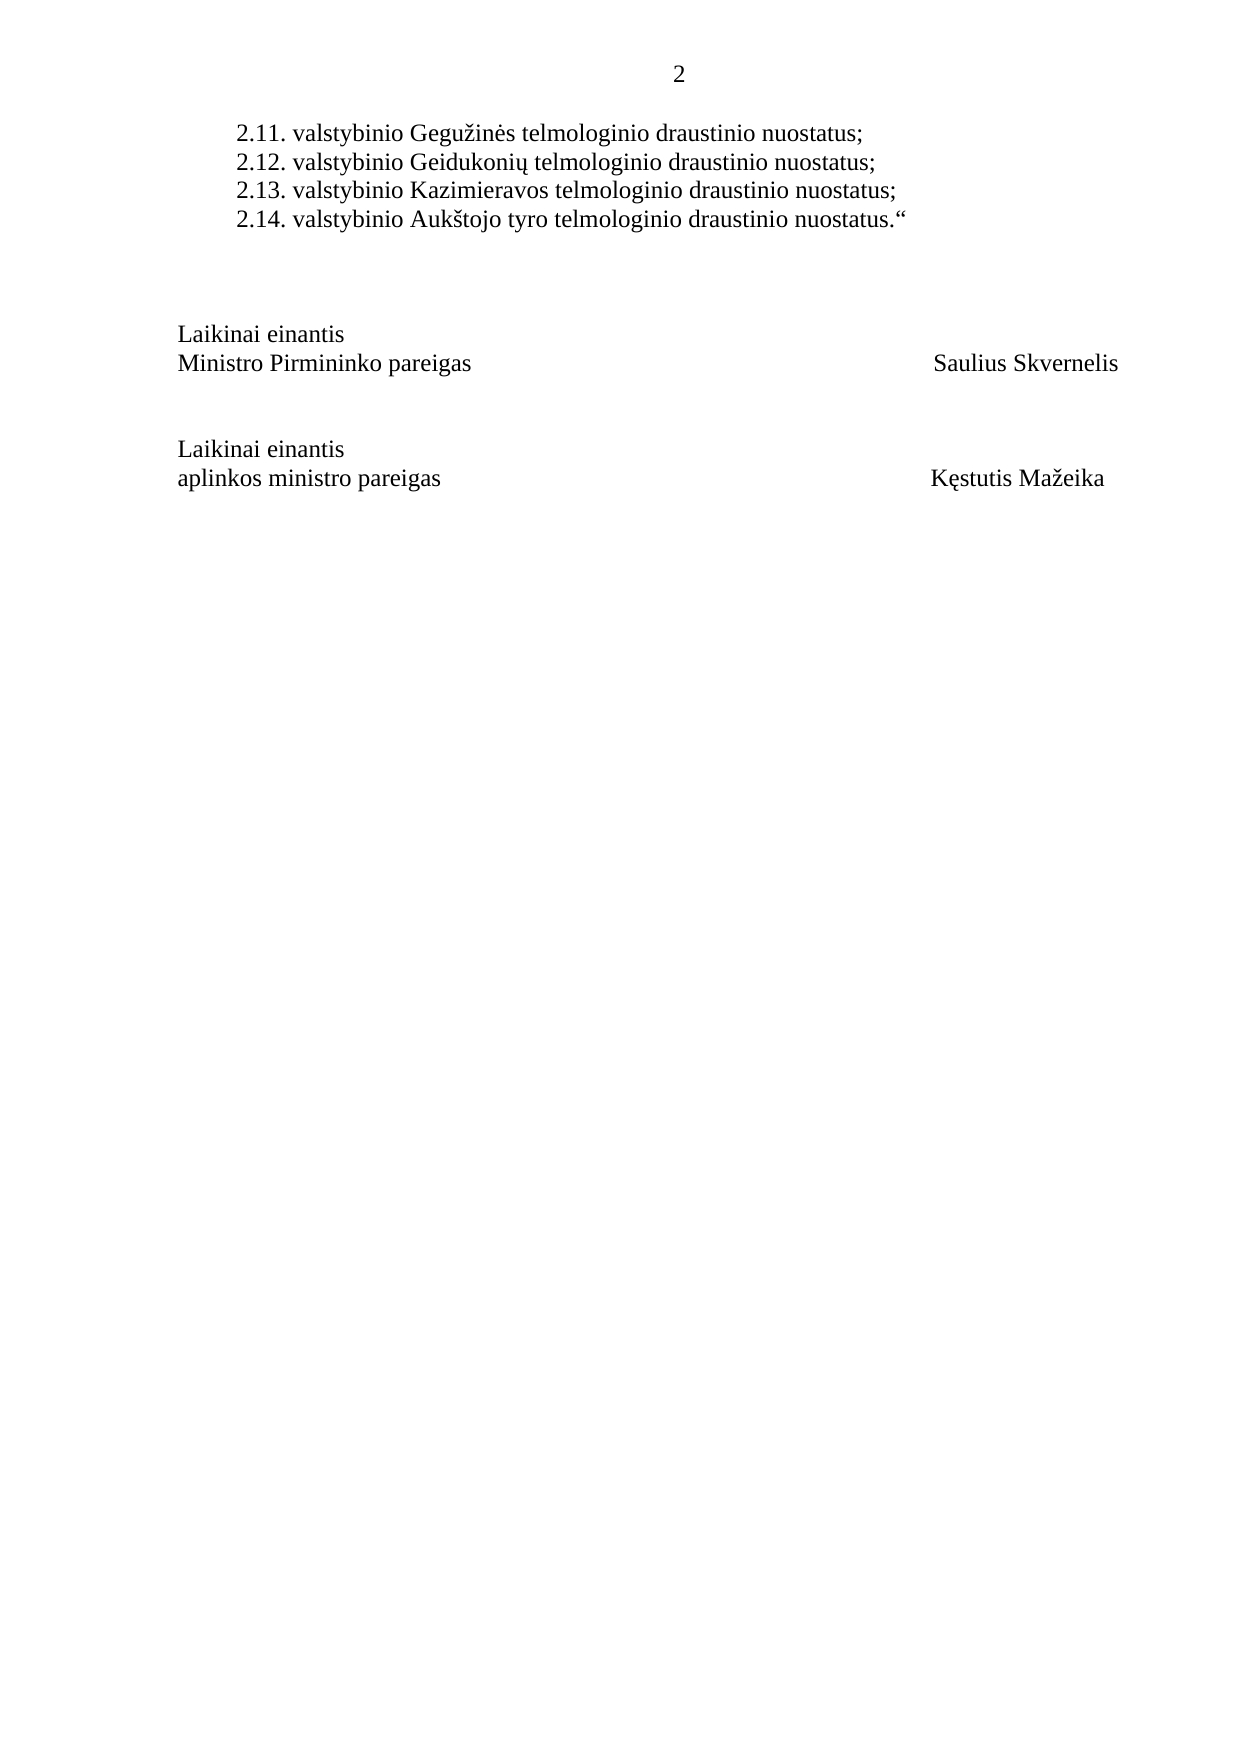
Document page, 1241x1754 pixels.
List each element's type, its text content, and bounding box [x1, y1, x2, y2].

text Laikinai einantis [177, 319, 1181, 348]
text 2.12. valstybinio Geidukonių telmologinio draustinio nuostatus; [177, 147, 1181, 176]
text 2.14. valstybinio Aukštojo tyro telmologinio draustinio nuostatus.“ [177, 204, 1181, 233]
text Laikinai einantis [177, 434, 1181, 463]
text 2.11. valstybinio Gegužinės telmologinio draustinio nuostatus; [177, 118, 1181, 147]
text Ministro Pirmininko pareigas Saulius Skvernelis [177, 348, 1181, 377]
text 2.13. valstybinio Kazimieravos telmologinio draustinio nuostatus; [177, 176, 1181, 204]
text aplinkos ministro pareigas Kęstutis Mažeika [177, 463, 1181, 492]
